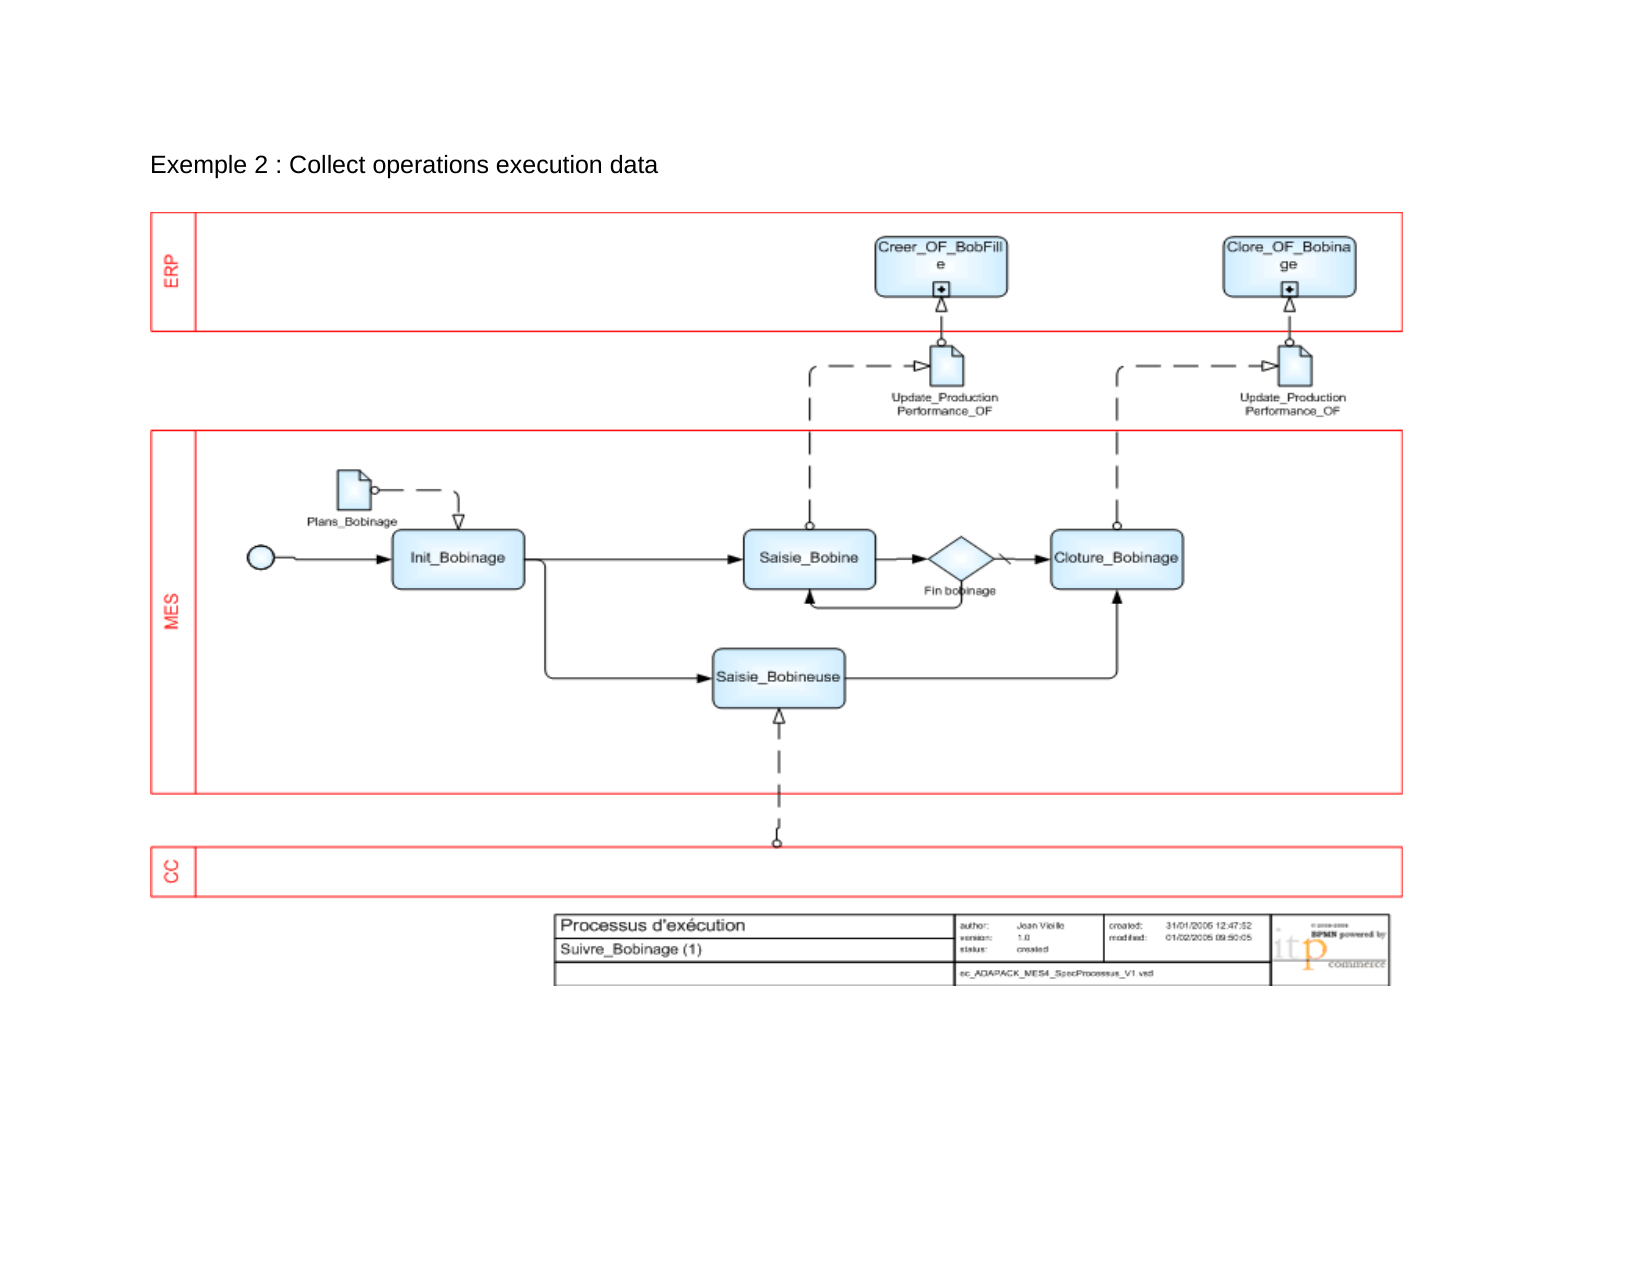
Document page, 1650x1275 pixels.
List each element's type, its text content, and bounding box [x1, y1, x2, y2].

picture [150, 212, 1403, 986]
text Exemple 2 : Collect operations execution data [150, 150, 1500, 179]
